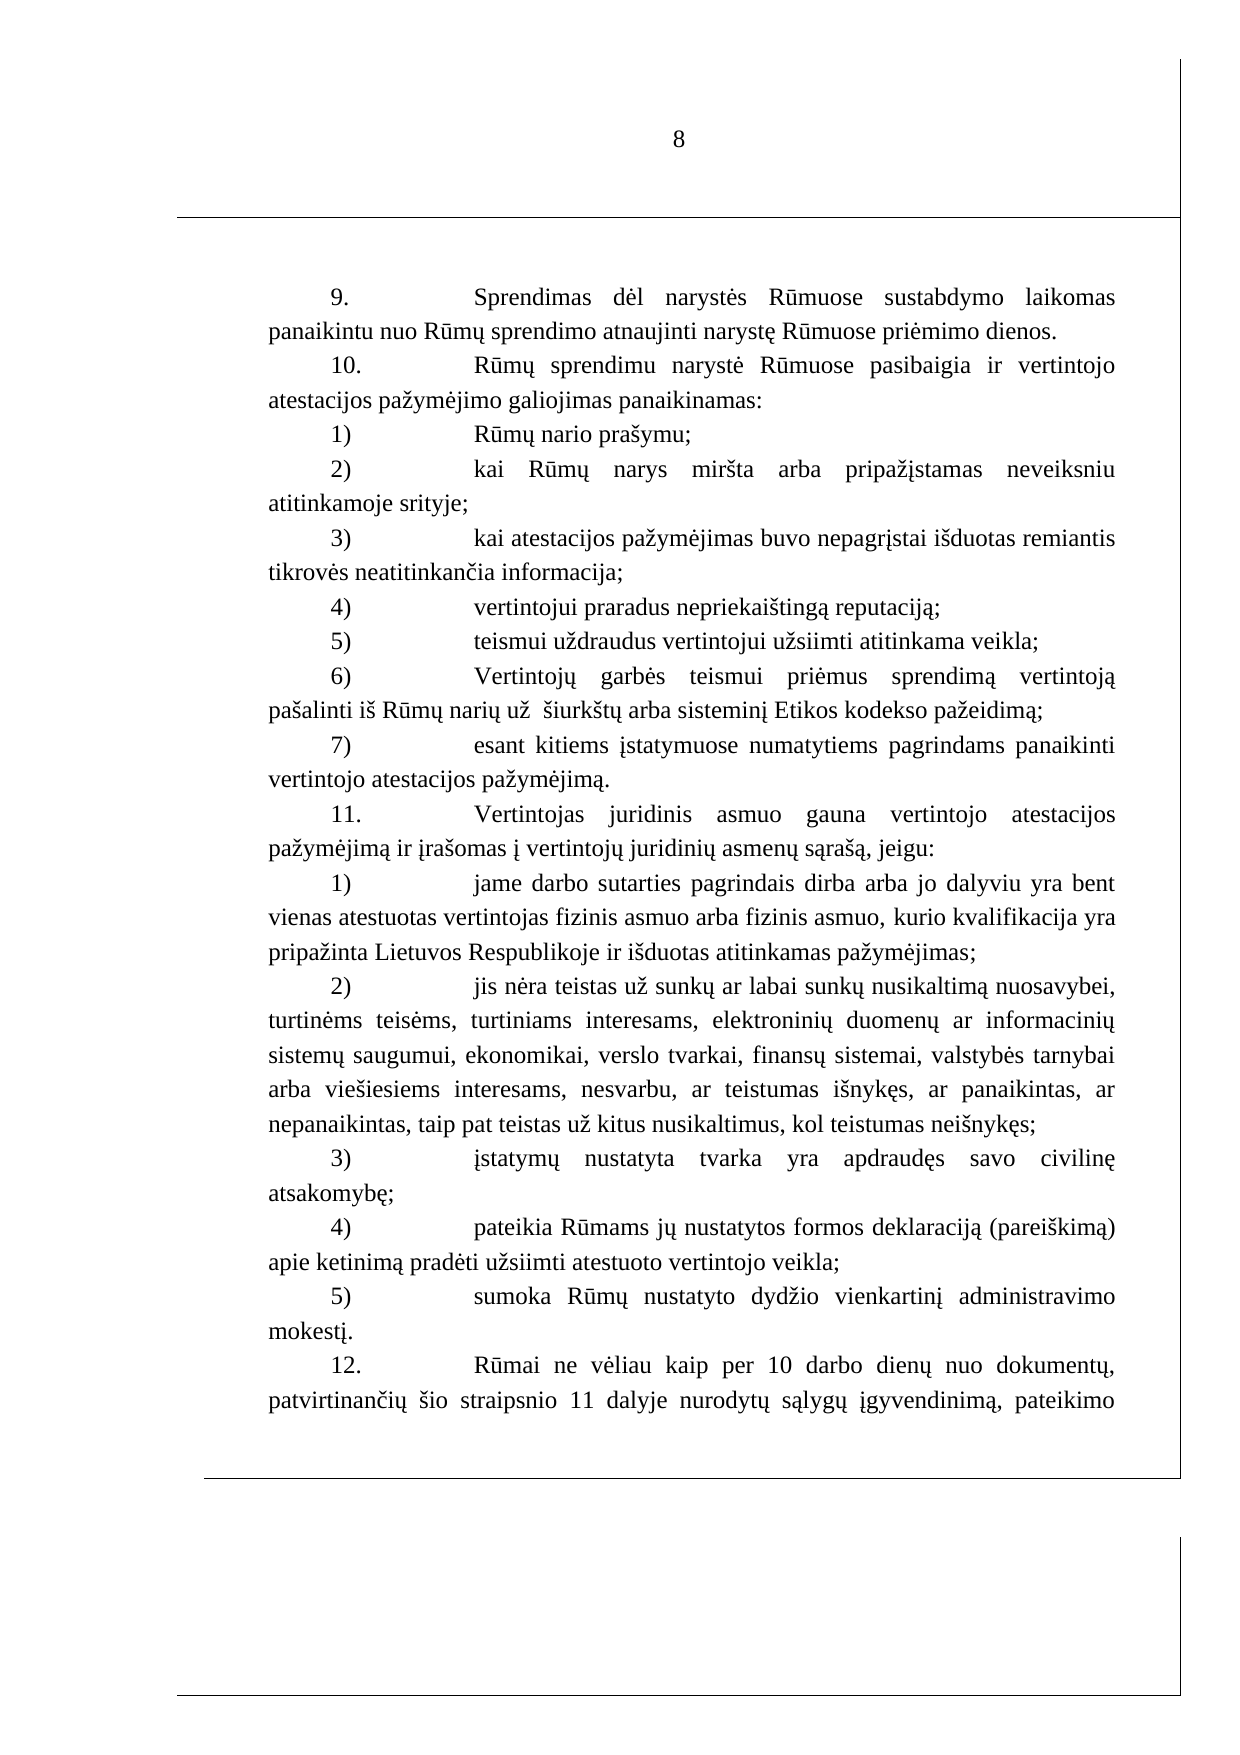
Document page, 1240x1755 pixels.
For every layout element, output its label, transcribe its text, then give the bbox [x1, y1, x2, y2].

text 4) pateikia Rūmams jų nustatytos formos deklaraciją (pareiškimą) apie ketinimą pradėti užsiimti atestuoto vertintojo veikla; [203, 1148, 1181, 1217]
text 6) Vertintojų garbės teismui priėmus sprendimą vertintoją pašalinti iš Rūmų narių už šiurkštų arba sisteminį Etikos kodekso pažeidimą; [203, 596, 1181, 665]
text 9. Sprendimas dėl narystės Rūmuose sustabdymo laikomas panaikintu nuo Rūmų sprendimo atnaujinti narystę Rūmuose priėmimo dienos. [203, 217, 1180, 286]
text 1) jame darbo sutarties pagrindais dirba arba jo dalyviu yra bent vienas atestuotas vertintojas fizinis asmuo arba fizinis asmuo, kurio kvalifikacija yra pripažinta Lietuvos Respublikoje ir išduotas atitinkamas pažymėjimas; [203, 803, 1181, 907]
text 3) įstatymų nustatyta tvarka yra apdraudęs savo civilinę atsakomybę; [203, 1079, 1181, 1148]
text 11. Vertintojas juridinis asmuo gauna vertintojo atestacijos pažymėjimą ir įrašomas į vertintojų juridinių asmenų sąrašą, jeigu: [203, 734, 1181, 803]
text 1) Rūmų nario prašymu; [203, 355, 1181, 389]
text 4) vertintojui praradus nepriekaištingą reputaciją; [203, 527, 1181, 562]
text 2) kai Rūmų narys miršta arba pripažįstamas neveiksniu atitinkamoje srityje; [203, 389, 1181, 458]
text 10. Rūmų sprendimu narystė Rūmuose pasibaigia ir vertintojo atestacijos pažymėjimo galiojimas panaikinamas: [203, 286, 1181, 355]
text 5) teismui uždraudus vertintojui užsiimti atitinkama veikla; [203, 562, 1181, 596]
text 2) jis nėra teistas už sunkų ar labai sunkų nusikaltimą nuosavybei, turtinėms teisėms, turtiniams interesams, elektroninių duomenų ar informacinių sistemų saugumui, ekonomikai, verslo tvarkai, finansų sistemai, valstybės tarnybai arba viešiesiems interesams, nesvarbu, ar teistumas išnykęs, ar panaikintas, ar nepanaikintas, taip pat teistas už kitus nusikaltimus, kol teistumas neišnykęs; [203, 907, 1181, 1079]
text 12. Rūmai ne vėliau kaip per 10 darbo dienų nuo dokumentų, patvirtinančių šio straipsnio 11 dalyje nurodytų sąlygų įgyvendinimą, pateikimo dienos priima sprendimą išduoti vertintojo juridinio asmens atestacijos pažymėjimą ir atestuotą vertintoją juridinį asmenį įrašyti į atitinkamą sąrašą. [203, 1286, 1181, 1478]
text 7) esant kitiems įstatymuose numatytiems pagrindams panaikinti vertintojo atestacijos pažymėjimą. [203, 665, 1181, 734]
text 3) kai atestacijos pažymėjimas buvo nepagrįstai išduotas remiantis tikrovės neatitinkančia informacija; [203, 458, 1181, 527]
text 5) sumoka Rūmų nustatyto dydžio vienkartinį administravimo mokestį. [203, 1217, 1181, 1286]
